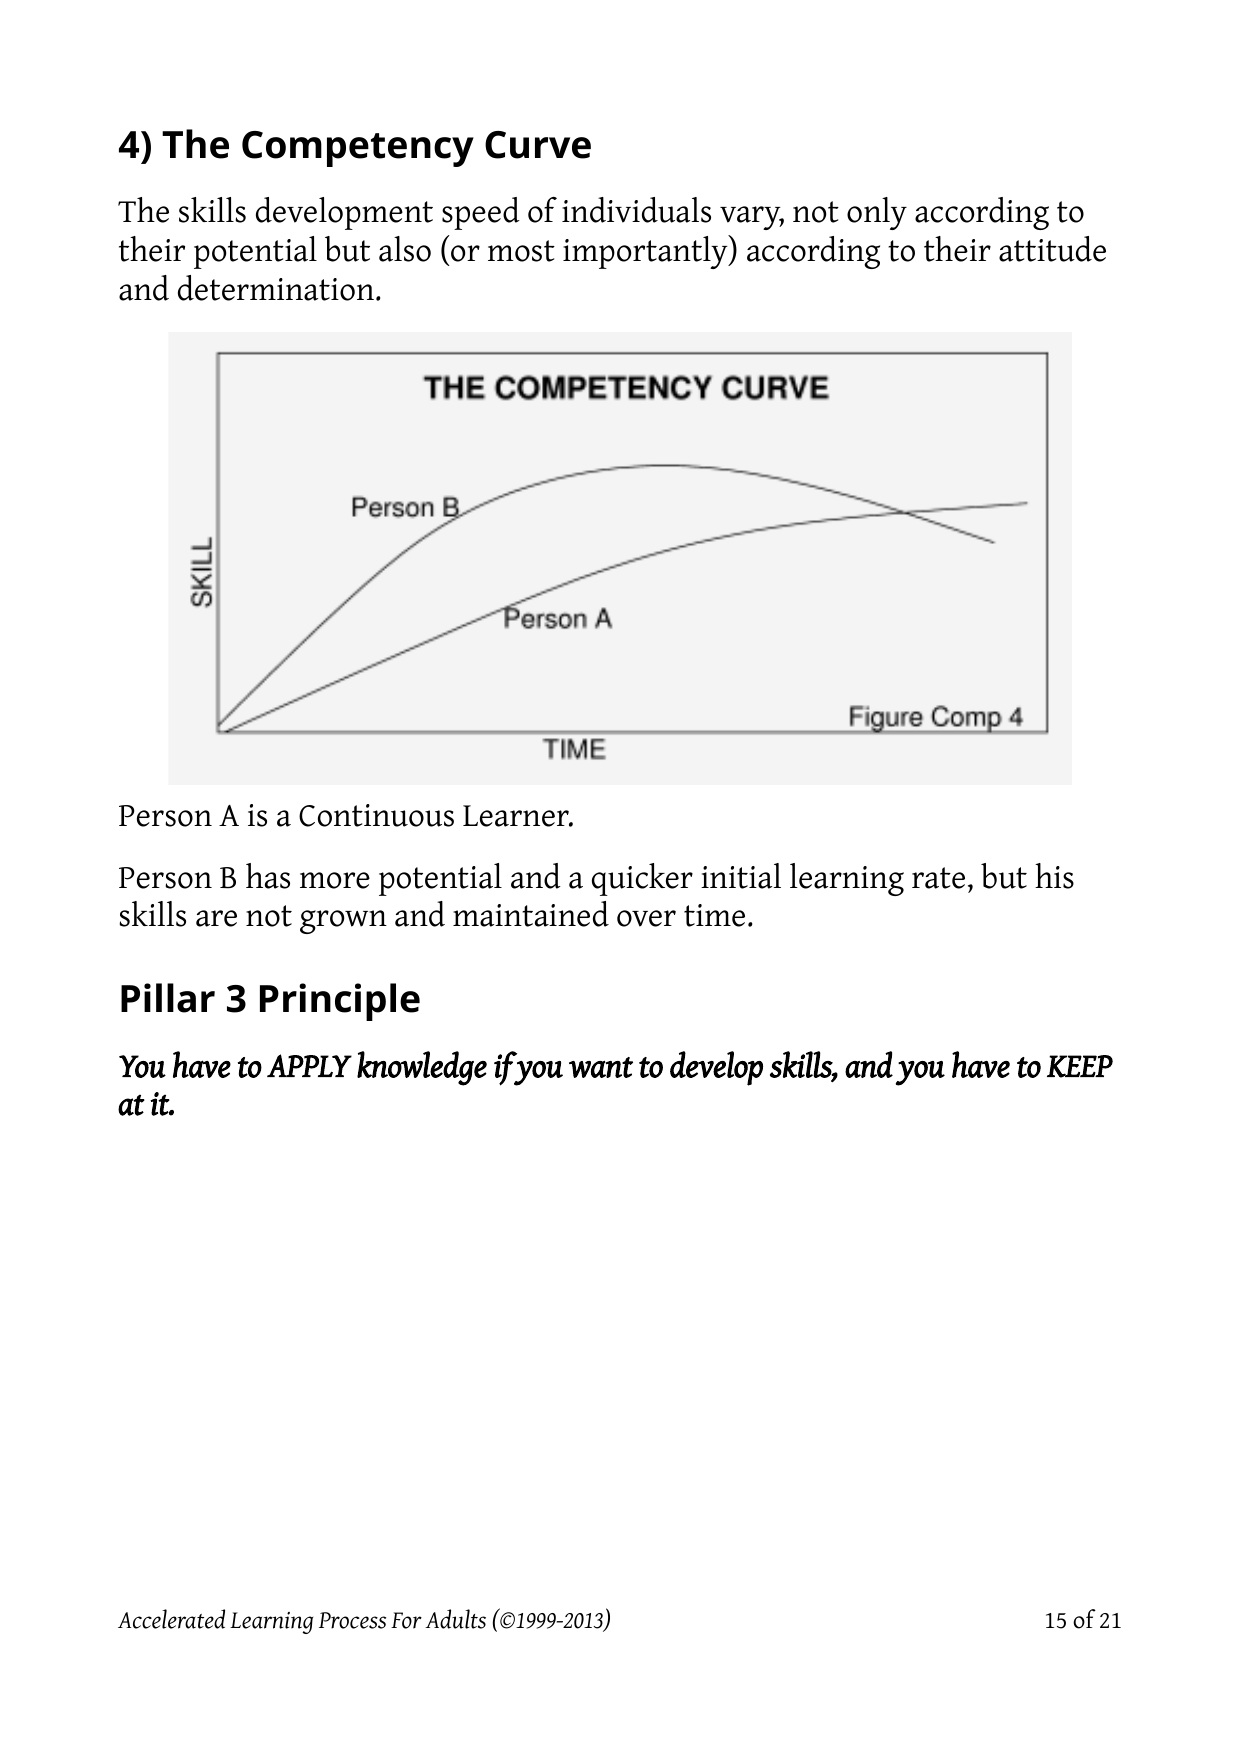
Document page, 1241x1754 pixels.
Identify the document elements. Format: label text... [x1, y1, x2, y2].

text Person B has more potential and a quicker initial learning rate, but his skills are not grown and maintained over time. [118, 859, 1122, 936]
text Person A is a Continuous Learner. [118, 333, 1122, 835]
text The skills development speed of individuals vary, not only according to their potential but also (or most importantly) according to their attitude and determination. [118, 193, 1122, 309]
text You have to APPLY knowledge if you want to develop skills, and you have to KEEP at it. [118, 1048, 1122, 1123]
subtitle 4) The Competency Curve [118, 118, 1122, 169]
picture [168, 332, 1072, 785]
subtitle Pillar 3 Principle [118, 972, 1122, 1023]
